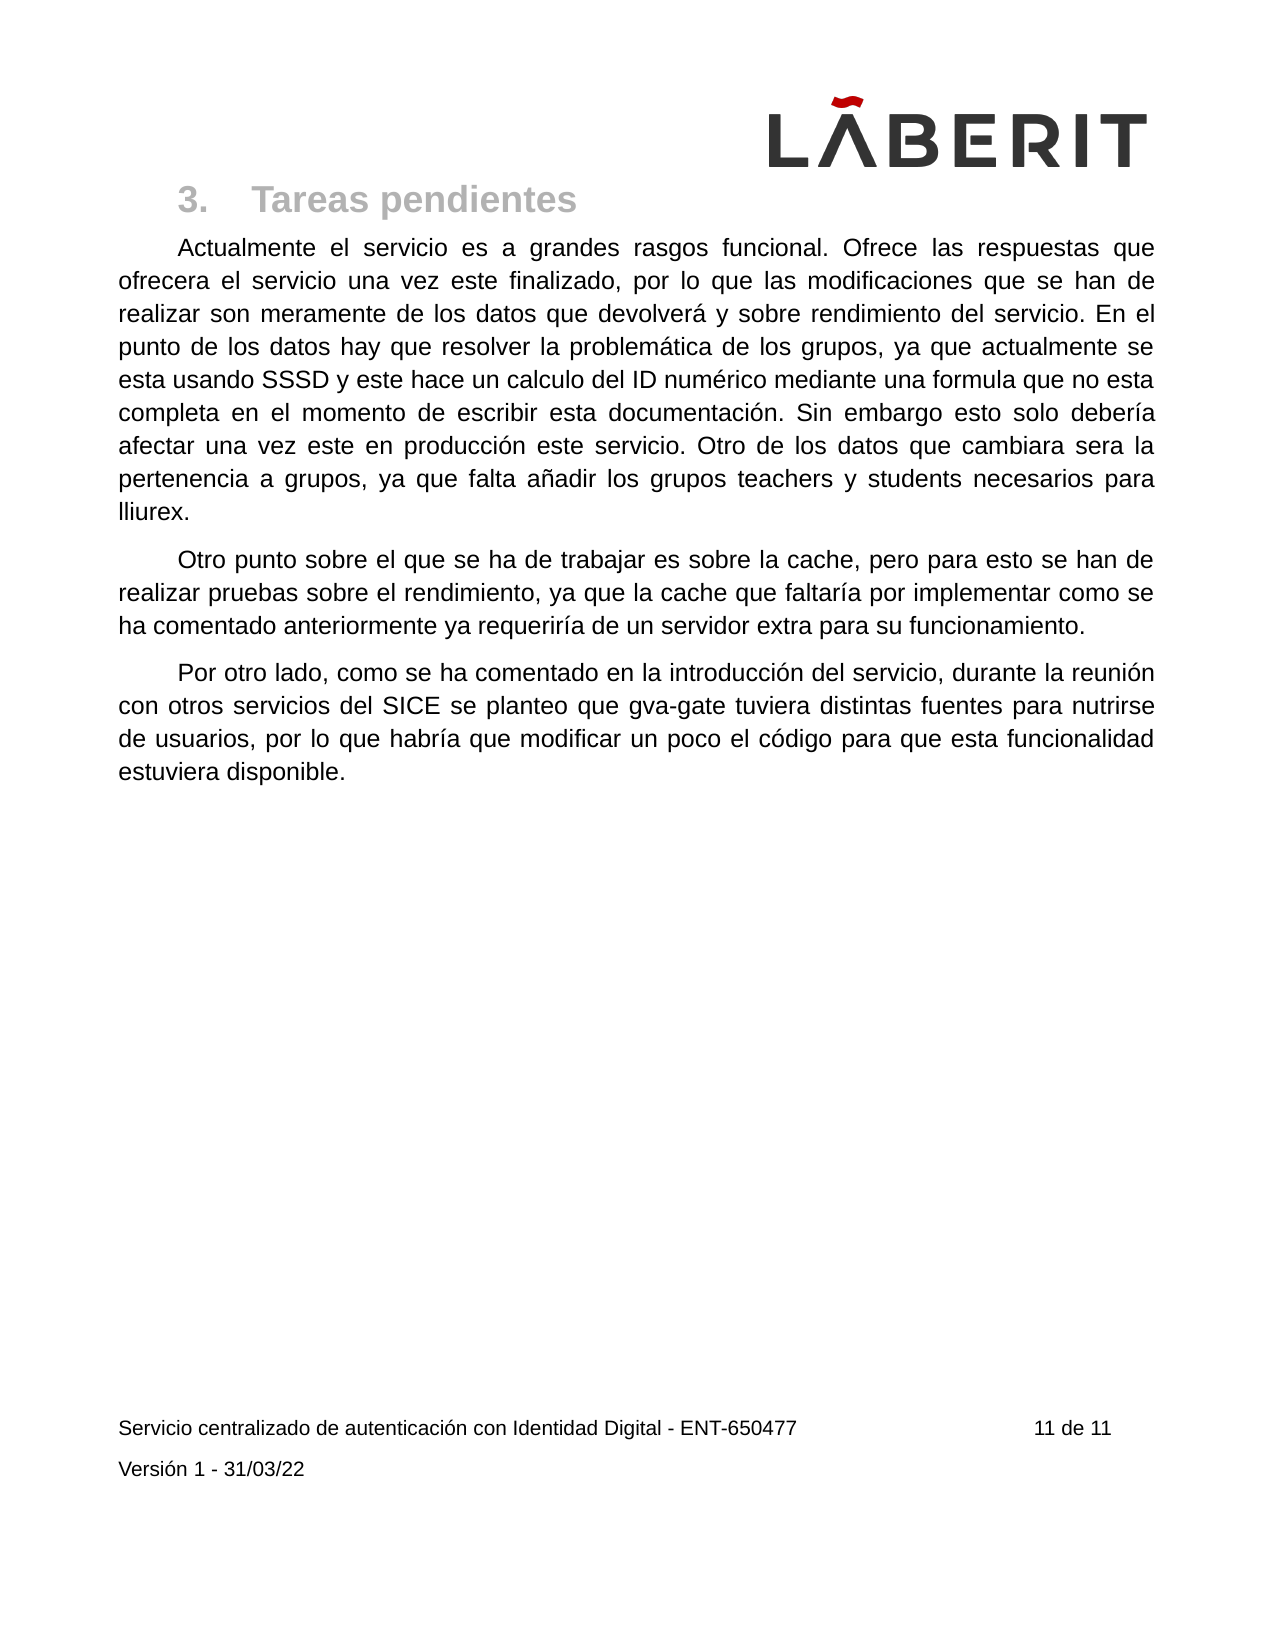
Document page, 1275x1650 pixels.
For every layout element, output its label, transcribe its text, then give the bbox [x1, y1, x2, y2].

text Por otro lado, como se ha comentado en la introducción del servicio, durante la reunión con otros servicios del SICE se planteo que gva-gate tuviera distintas fuentes para nutrirse de usuarios, por lo que habría que modificar un poco el código para que esta funcionalidad estuviera disponible. [118, 658, 1157, 786]
text Otro punto sobre el que se ha de trabajar es sobre la cache, pero para esto se han de realizar pruebas sobre el rendimiento, ya que la cache que faltaría por implementar como se ha comentado anteriormente ya requeriría de un servidor extra para su funcionamiento. [118, 545, 1157, 639]
picture [769, 96, 1147, 167]
subtitle Tareas pendientes [177, 177, 1157, 220]
text Actualmente el servicio es a grandes rasgos funcional. Ofrece las respuestas que ofrecera el servicio una vez este finalizado, por lo que las modificaciones que se han de realizar son meramente de los datos que devolverá y sobre rendimiento del servicio. En el punto de los datos hay que resolver la problemática de los grupos, ya que actualmente se esta usando SSSD y este hace un calculo del ID numérico mediante una formula que no esta completa en el momento de escribir esta documentación. Sin embargo esto solo debería afectar una vez este en producción este servicio. Otro de los datos que cambiara sera la pertenencia a grupos, ya que falta añadir los grupos teachers y students necesarios para lliurex. [118, 233, 1157, 526]
